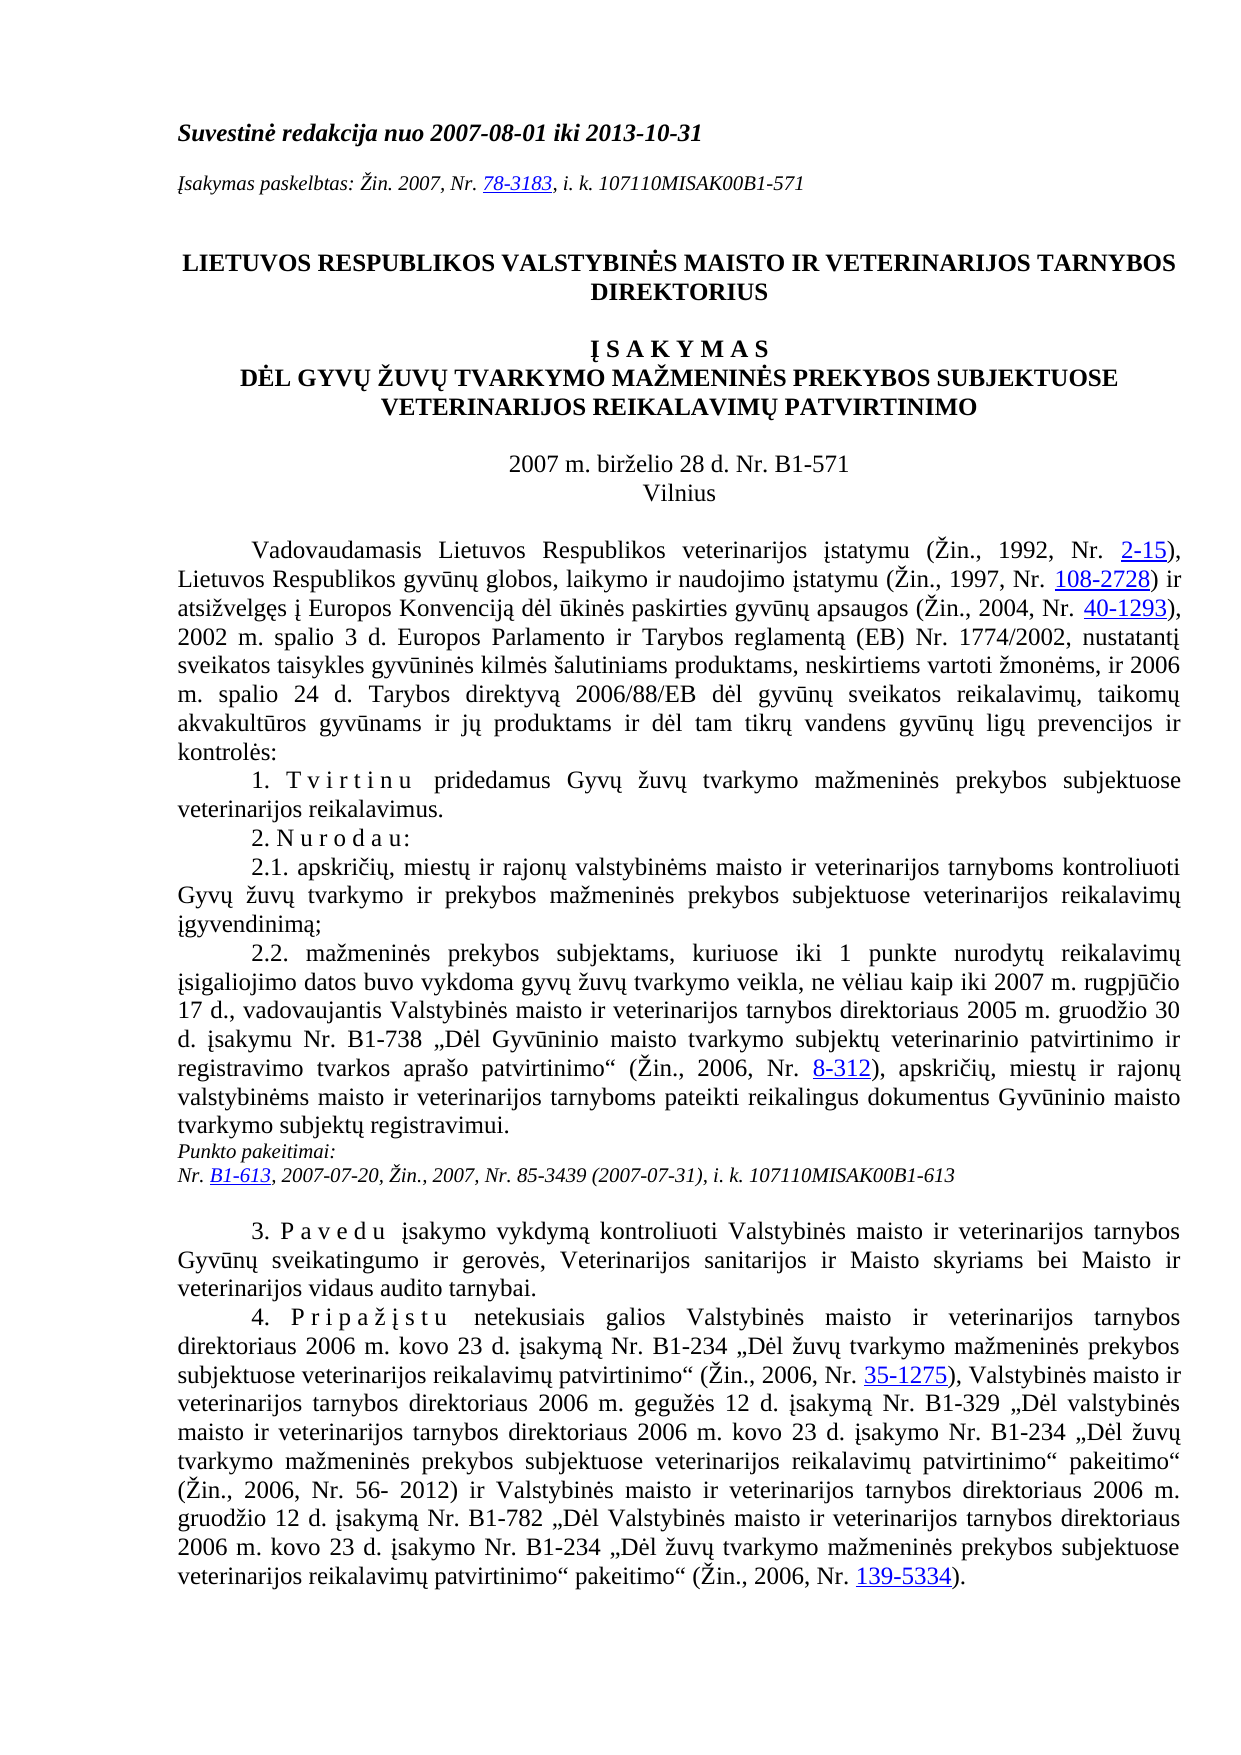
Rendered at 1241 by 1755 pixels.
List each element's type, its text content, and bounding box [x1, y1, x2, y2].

text Vilnius [177, 478, 1181, 507]
text Įsakymas paskelbtas: Žin. 2007, Nr. 78-3183, i. k. 107110MISAK00B1-571 [177, 171, 1181, 195]
text 1. Tvirtinu pridedamus Gyvų žuvų tvarkymo mažmeninės prekybos subjektuose veterinarijos reikalavimus. [177, 765, 1181, 823]
text 2.2. mažmeninės prekybos subjektams, kuriuose iki 1 punkte nurodytų reikalavimų įsigaliojimo datos buvo vykdoma gyvų žuvų tvarkymo veikla, ne vėliau kaip iki 2007 m. rugpjūčio 17 d., vadovaujantis Valstybinės maisto ir veterinarijos tarnybos direktoriaus 2005 m. gruodžio 30 d. įsakymu Nr. B1-738 „Dėl Gyvūninio maisto tvarkymo subjektų veterinarinio patvirtinimo ir registravimo tvarkos aprašo patvirtinimo“ (Žin., 2006, Nr. 8-312), apskričių, miestų ir rajonų valstybinėms maisto ir veterinarijos tarnyboms pateikti reikalingus dokumentus Gyvūninio maisto tvarkymo subjektų registravimui. [177, 938, 1181, 1139]
text Nr. B1-613, 2007-07-20, Žin., 2007, Nr. 85-3439 (2007-07-31), i. k. 107110MISAK00B1-613 [177, 1163, 1181, 1187]
text Į S A K Y M A S [177, 334, 1181, 363]
text 2.1. apskričių, miestų ir rajonų valstybinėms maisto ir veterinarijos tarnyboms kontroliuoti Gyvų žuvų tvarkymo ir prekybos mažmeninės prekybos subjektuose veterinarijos reikalavimų įgyvendinimą; [177, 852, 1181, 938]
text DĖL GYVŲ ŽUVŲ TVARKYMO MAŽMENINĖS PREKYBOS SUBJEKTUOSE VETERINARIJOS REIKALAVIMŲ PATVIRTINIMO [177, 363, 1181, 420]
text 2. Nurodau: [177, 823, 1181, 852]
text 4. Pripažįstu netekusiais galios Valstybinės maisto ir veterinarijos tarnybos direktoriaus 2006 m. kovo 23 d. įsakymą Nr. B1-234 „Dėl žuvų tvarkymo mažmeninės prekybos subjektuose veterinarijos reikalavimų patvirtinimo“ (Žin., 2006, Nr. 35-1275), Valstybinės maisto ir veterinarijos tarnybos direktoriaus 2006 m. gegužės 12 d. įsakymą Nr. B1-329 „Dėl valstybinės maisto ir veterinarijos tarnybos direktoriaus 2006 m. kovo 23 d. įsakymo Nr. B1-234 „Dėl žuvų tvarkymo mažmeninės prekybos subjektuose veterinarijos reikalavimų patvirtinimo“ pakeitimo“ (Žin., 2006, Nr. 56- 2012) ir Valstybinės maisto ir veterinarijos tarnybos direktoriaus 2006 m. gruodžio 12 d. įsakymą Nr. B1-782 „Dėl Valstybinės maisto ir veterinarijos tarnybos direktoriaus 2006 m. kovo 23 d. įsakymo Nr. B1-234 „Dėl žuvų tvarkymo mažmeninės prekybos subjektuose veterinarijos reikalavimų patvirtinimo“ pakeitimo“ (Žin., 2006, Nr. 139-5334). [177, 1302, 1181, 1590]
text Suvestinė redakcija nuo 2007-08-01 iki 2013-10-31 [177, 118, 1181, 147]
text Vadovaudamasis Lietuvos Respublikos veterinarijos įstatymu (Žin., 1992, Nr. 2-15), Lietuvos Respublikos gyvūnų globos, laikymo ir naudojimo įstatymu (Žin., 1997, Nr. 108-2728) ir atsižvelgęs į Europos Konvenciją dėl ūkinės paskirties gyvūnų apsaugos (Žin., 2004, Nr. 40-1293), 2002 m. spalio 3 d. Europos Parlamento ir Tarybos reglamentą (EB) Nr. 1774/2002, nustatantį sveikatos taisykles gyvūninės kilmės šalutiniams produktams, neskirtiems vartoti žmonėms, ir 2006 m. spalio 24 d. Tarybos direktyvą 2006/88/EB dėl gyvūnų sveikatos reikalavimų, taikomų akvakultūros gyvūnams ir jų produktams ir dėl tam tikrų vandens gyvūnų ligų prevencijos ir kontrolės: [177, 535, 1181, 765]
text 2007 m. birželio 28 d. Nr. B1-571 [177, 449, 1181, 478]
text Punkto pakeitimai: [177, 1139, 1181, 1163]
text LIETUVOS RESPUBLIKOS VALSTYBINĖS MAISTO IR VETERINARIJOS TARNYBOS DIREKTORIUS [177, 248, 1181, 305]
text 3. Pavedu įsakymo vykdymą kontroliuoti Valstybinės maisto ir veterinarijos tarnybos Gyvūnų sveikatingumo ir gerovės, Veterinarijos sanitarijos ir Maisto skyriams bei Maisto ir veterinarijos vidaus audito tarnybai. [177, 1216, 1181, 1302]
